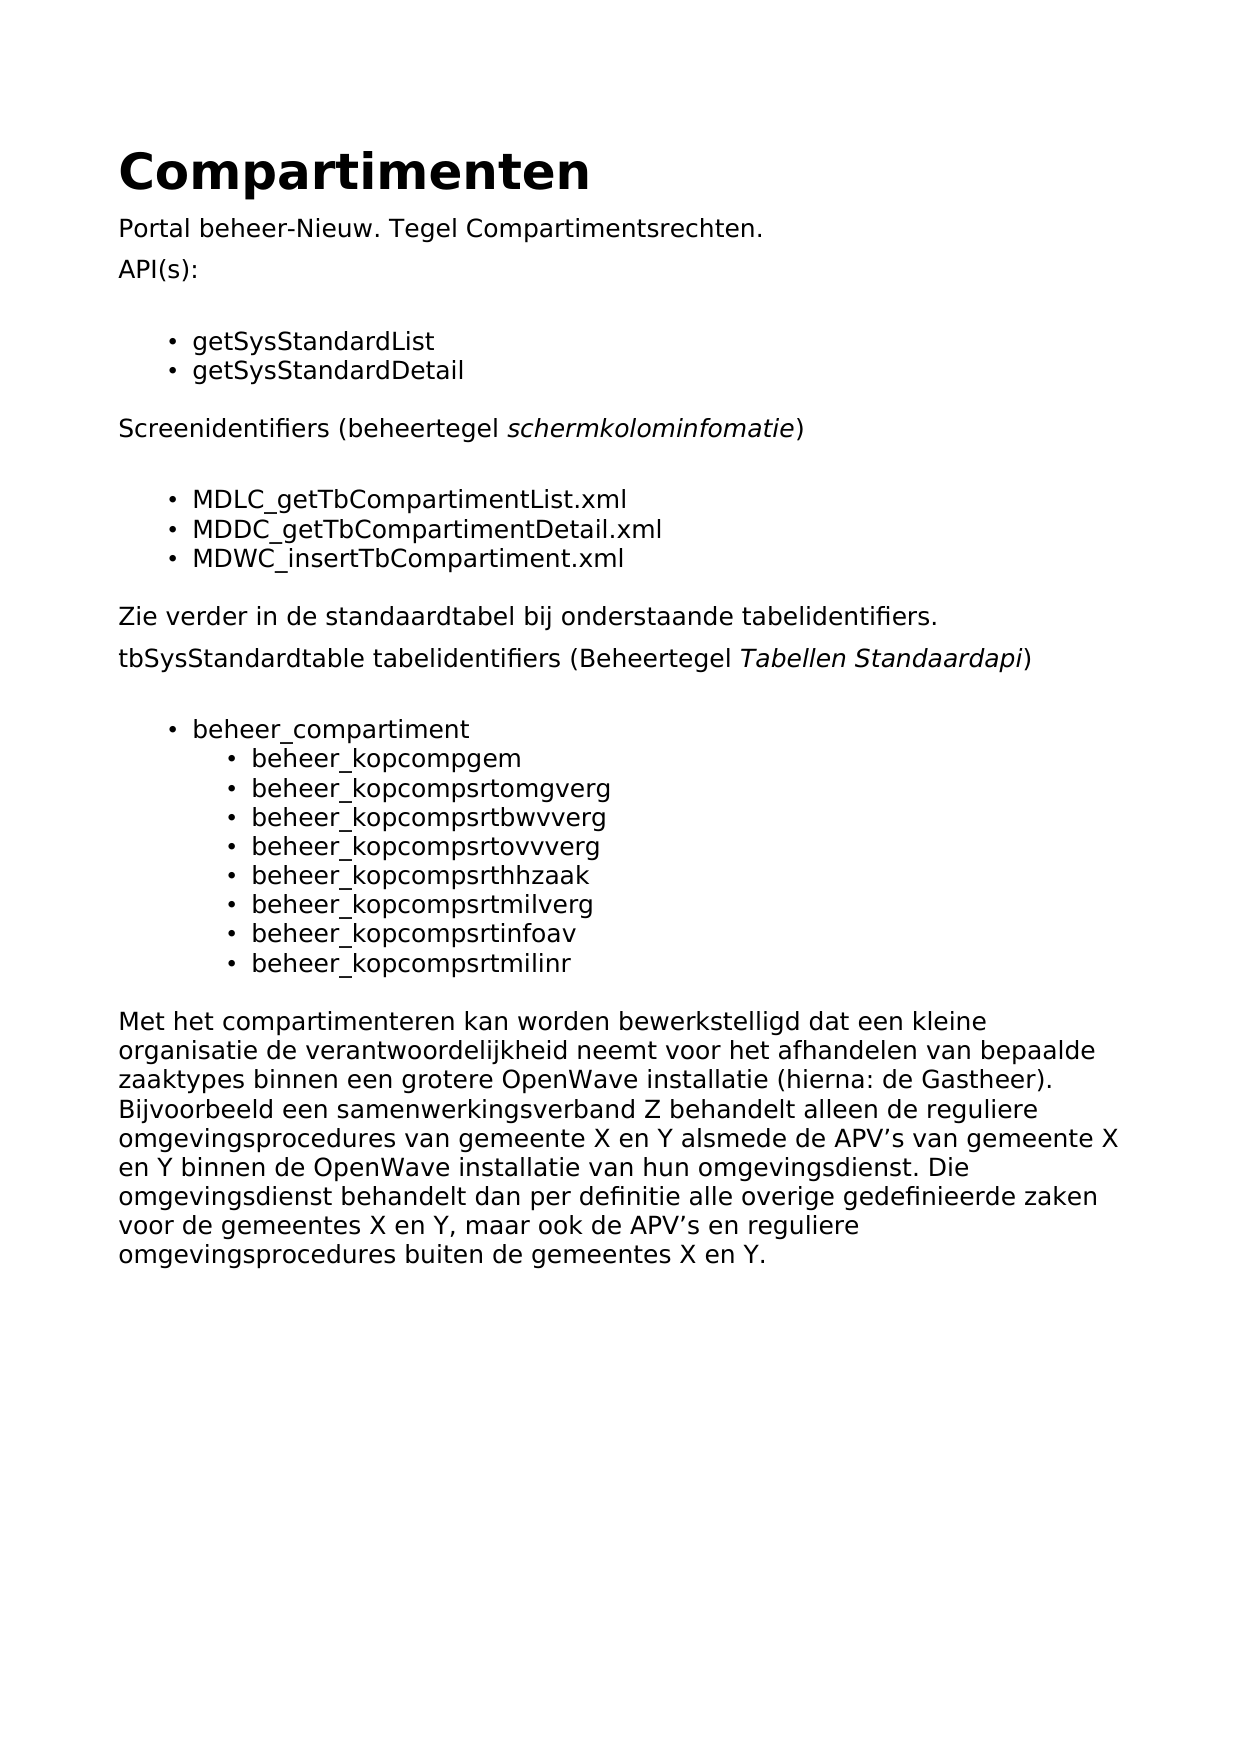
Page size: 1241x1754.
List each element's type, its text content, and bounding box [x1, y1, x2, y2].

list beheer_kopcompgem [236, 744, 1122, 774]
text Portal beheer-Nieuw. Tegel Compartimentsrechten. [118, 214, 1122, 243]
list beheer_kopcompsrtmilinr [236, 949, 1122, 978]
text Screenidentifiers (beheertegel schermkolominfomatie) [118, 414, 1122, 444]
list getSysStandardList [177, 327, 1122, 356]
text Zie verder in de standaardtabel bij onderstaande tabelidentifiers. [118, 603, 1122, 632]
text tbSysStandardtable tabelidentifiers (Beheertegel Tabellen Standaardapi) [118, 644, 1122, 673]
text API(s): [118, 256, 1122, 285]
subtitle Compartimenten [118, 143, 1122, 201]
list beheer_kopcompsrtovvverg [236, 832, 1122, 861]
list beheer_kopcompsrthhzaak [236, 861, 1122, 890]
text Met het compartimenteren kan worden bewerkstelligd dat een kleine organisatie de verantwoordelijkheid neemt voor het afhandelen van bepaalde zaaktypes binnen een grotere OpenWave installatie (hierna: de Gastheer). Bijvoorbeeld een samenwerkingsverband Z behandelt alleen de reguliere omgevingsprocedures van gemeente X en Y alsmede de APV’s van gemeente X en Y binnen de OpenWave installatie van hun omgevingsdienst. Die omgevingsdienst behandelt dan per definitie alle overige gedefinieerde zaken voor de gemeentes X en Y, maar ook de APV’s en reguliere omgevingsprocedures buiten de gemeentes X en Y. [118, 1007, 1122, 1270]
list beheer_kopcompsrtbwvverg [236, 803, 1122, 832]
list beheer_kopcompsrtmilverg [236, 890, 1122, 919]
list beheer_kopcompsrtinfoav [236, 919, 1122, 949]
list MDWC_insertTbCompartiment.xml [177, 544, 1122, 573]
list MDDC_getTbCompartimentDetail.xml [177, 515, 1122, 544]
list MDLC_getTbCompartimentList.xml [177, 486, 1122, 515]
list getSysStandardDetail [177, 356, 1122, 385]
list beheer_kopcompsrtomgverg [236, 774, 1122, 803]
list beheer_compartiment [177, 715, 1122, 744]
